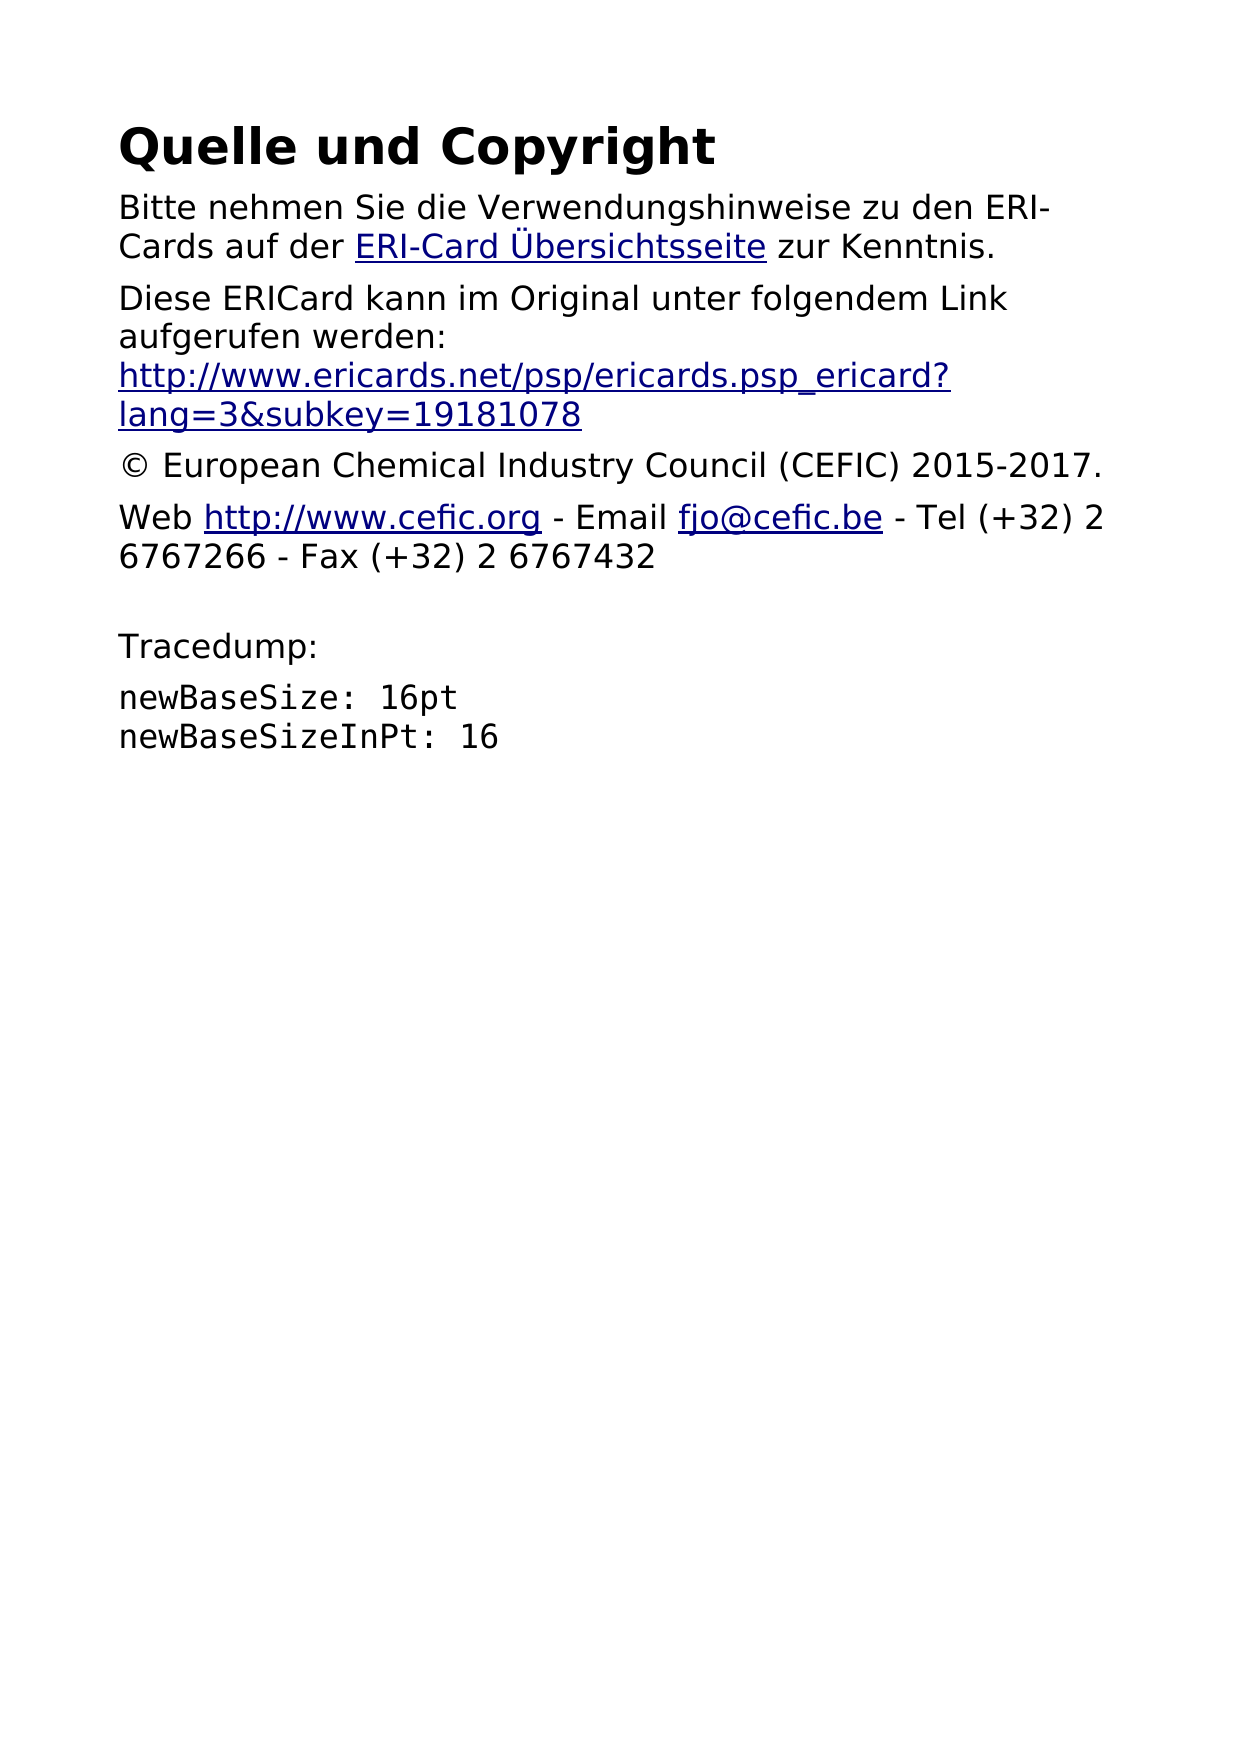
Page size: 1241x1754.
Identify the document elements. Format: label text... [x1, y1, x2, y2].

text Diese ERICard kann im Original unter folgendem Link aufgerufen werden: http://www.ericards.net/psp/ericards.psp_ericard?lang=3&subkey=19181078 [118, 279, 1122, 434]
text Tracedump: [118, 588, 1122, 666]
text newBaseSize: 16pt newBaseSizeInPt: 16 [118, 679, 1122, 756]
text Web http://www.cefic.org - Email fjo@cefic.be - Tel (+32) 2 6767266 - Fax (+32) 2 6767432 [118, 498, 1122, 576]
subtitle Quelle und Copyright [118, 118, 1122, 176]
text Bitte nehmen Sie die Verwendungshinweise zu den ERI-Cards auf der ERI-Card Übersichtsseite zur Kenntnis. [118, 189, 1122, 267]
text © European Chemical Industry Council (CEFIC) 2015-2017. [118, 447, 1122, 486]
